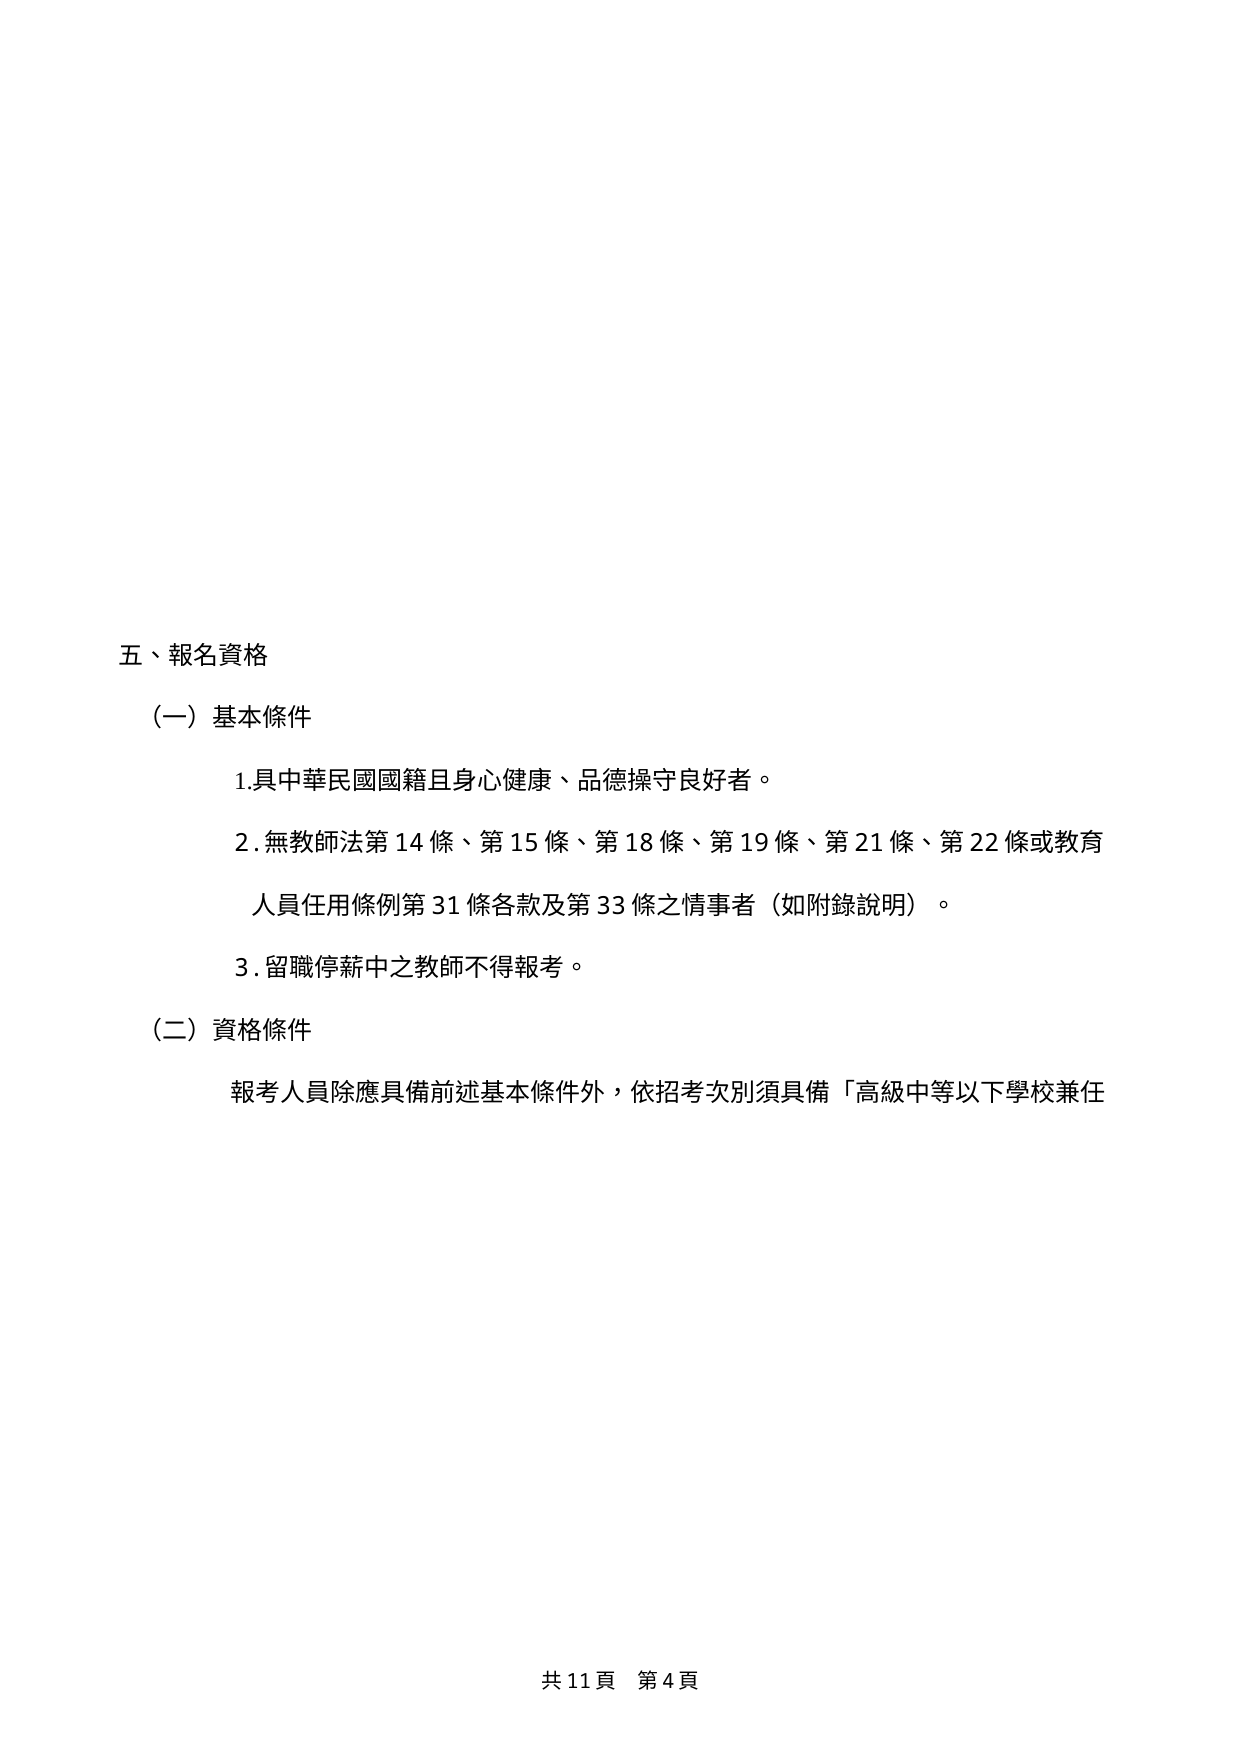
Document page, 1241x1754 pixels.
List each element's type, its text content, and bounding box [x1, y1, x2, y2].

text （一）基本條件 [118, 674, 1122, 737]
text 報考人員除應具備前述基本條件外，依招考次別須具備「高級中等以下學校兼任 [231, 1049, 1122, 1112]
text 1.具中華民國國籍且身心健康、品德操守良好者。 [221, 737, 1122, 799]
text （二）資格條件 [118, 987, 1122, 1049]
text 3.留職停薪中之教師不得報考。 [221, 924, 1122, 987]
text 2.無教師法第14條、第15條、第18條、第19條、第21條、第22條或教育人員任用條例第31條各款及第33條之情事者（如附錄說明）。 [234, 799, 1122, 924]
text 五、報名資格 [118, 612, 1122, 674]
